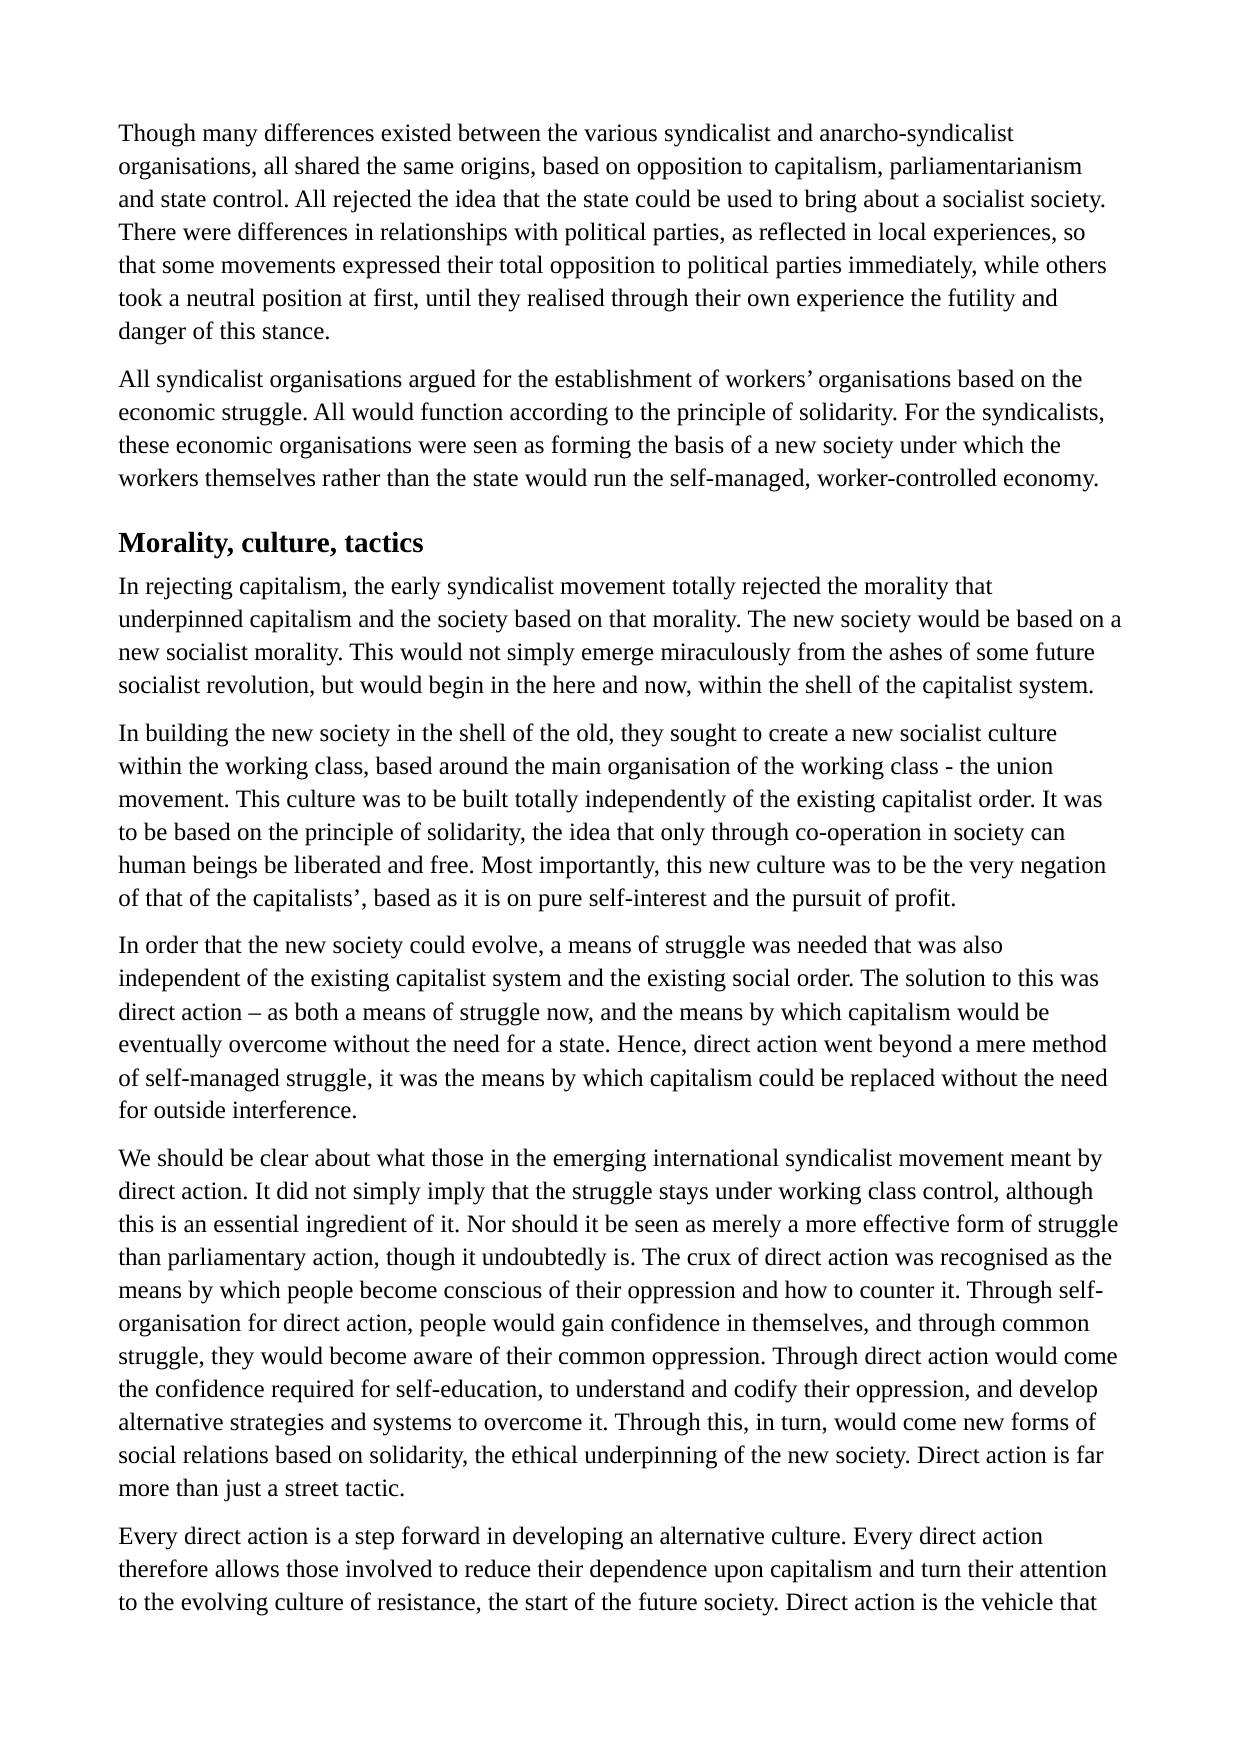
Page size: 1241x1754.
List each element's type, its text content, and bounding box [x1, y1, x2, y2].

text Every direct action is a step forward in developing an alternative culture. Every direct action therefore allows those involved to reduce their dependence upon capitalism and turn their attention to the evolving culture of resistance, the start of the future society. Direct action is the vehicle that [118, 1521, 1122, 1616]
text All syndicalist organisations argued for the establishment of workers’ organisations based on the economic struggle. All would function according to the principle of solidarity. For the syndicalists, these economic organisations were seen as forming the basis of a new society under which the workers themselves rather than the state would run the self-managed, worker-controlled economy. [118, 364, 1122, 492]
text We should be clear about what those in the emerging international syndicalist movement meant by direct action. It did not simply imply that the struggle stays under working class control, although this is an essential ingredient of it. Nor should it be seen as merely a more effective form of struggle than parliamentary action, though it undoubtedly is. The crux of direct action was recognised as the means by which people become conscious of their oppression and how to counter it. Through self-organisation for direct action, people would gain confidence in themselves, and through common struggle, they would become aware of their common oppression. Through direct action would come the confidence required for self-education, to understand and codify their oppression, and develop alternative strategies and systems to overcome it. Through this, in turn, would come new forms of social relations based on solidarity, the ethical underpinning of the new society. Direct action is far more than just a street tactic. [118, 1143, 1122, 1502]
text In rejecting capitalism, the early syndicalist movement totally rejected the morality that underpinned capitalism and the society based on that morality. The new society would be based on a new socialist morality. This would not simply emerge miraculously from the ashes of some future socialist revolution, but would begin in the here and now, within the shell of the capitalist system. [118, 571, 1122, 699]
subtitle Morality, culture, tactics [118, 525, 1122, 559]
text In order that the new society could evolve, a means of struggle was needed that was also independent of the existing capitalist system and the existing social order. The solution to this was direct action – as both a means of struggle now, and the means by which capitalism would be eventually overcome without the need for a state. Hence, direct action went beyond a mere method of self-managed struggle, it was the means by which capitalism could be replaced without the need for outside interference. [118, 931, 1122, 1124]
text In building the new society in the shell of the old, they sought to create a new socialist culture within the working class, based around the main organisation of the working class - the union movement. This culture was to be built totally independently of the existing capitalist order. It was to be based on the principle of solidarity, the idea that only through co-operation in society can human beings be liberated and free. Most importantly, this new culture was to be the very negation of that of the capitalists’, based as it is on pure self-interest and the pursuit of profit. [118, 718, 1122, 912]
text Though many differences existed between the various syndicalist and anarcho-syndicalist organisations, all shared the same origins, based on opposition to capitalism, parliamentarianism and state control. All rejected the idea that the state could be used to bring about a socialist society. There were differences in relationships with political parties, as reflected in local experiences, so that some movements expressed their total opposition to political parties immediately, while others took a neutral position at first, until they realised through their own experience the futility and danger of this stance. [118, 118, 1122, 345]
